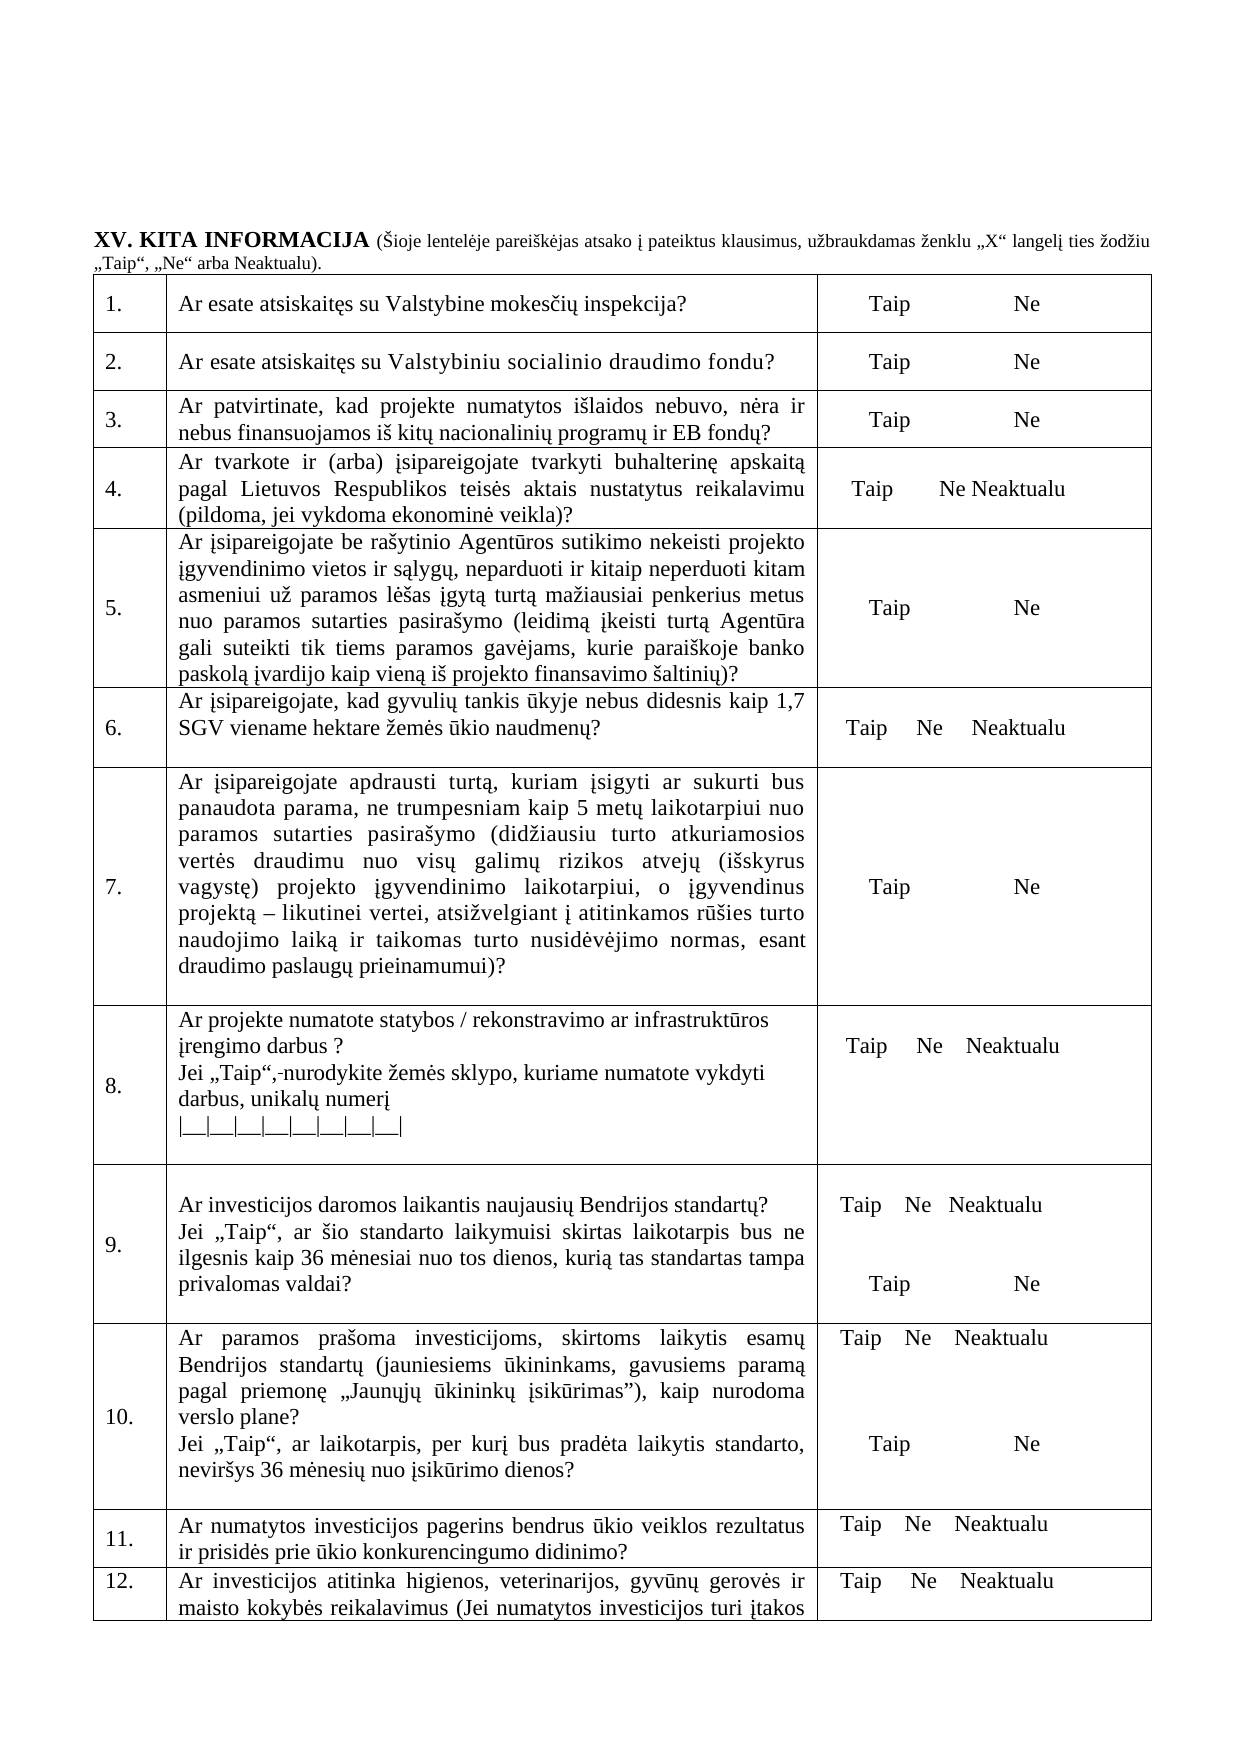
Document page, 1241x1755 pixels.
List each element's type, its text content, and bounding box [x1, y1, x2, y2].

table_cell Ar esate atsiskaitęs su Valstybiniu socialinio draudimo fondu? [167, 333, 817, 389]
table_cell Ar įsipareigojate be rašytinio Agentūros sutikimo nekeisti projekto įgyvendinimo vietos ir sąlygų, neparduoti ir kitaip neperduoti kitam asmeniui už paramos lėšas įgytą turtą mažiausiai penkerius metus nuo paramos sutarties pasirašymo (leidimą įkeisti turtą Agentūra gali suteikti tik tiems paramos gavėjams, kurie paraiškoje banko paskolą įvardijo kaip vieną iš projekto finansavimo šaltinių)? [167, 529, 817, 687]
table_cell Taip Ne Neaktualu Taip Ne [818, 1324, 1151, 1509]
table_cell Ar numatytos investicijos pagerins bendrus ūkio veiklos rezultatus ir prisidės prie ūkio konkurencingumo didinimo? [167, 1510, 817, 1567]
table_cell Ar įsipareigojate apdrausti turtą, kuriam įsigyti ar sukurti bus panaudota parama, ne trumpesniam kaip 5 metų laikotarpiui nuo paramos sutarties pasirašymo (didžiausiu turto atkuriamosios vertės draudimu nuo visų galimų rizikos atvejų (išskyrus vagystę) projekto įgyvendinimo laikotarpiui, o įgyvendinus projektą – likutinei vertei, atsižvelgiant į atitinkamos rūšies turto naudojimo laiką ir taikomas turto nusidėvėjimo normas, esant draudimo paslaugų prieinamumui)? [167, 768, 817, 1005]
table_cell Taip Ne [818, 768, 1151, 1005]
table_cell 8. [94, 1006, 166, 1164]
table_header 1. [94, 275, 166, 332]
table_cell Taip Ne Neaktualu [818, 448, 1151, 527]
table_cell 6. [94, 688, 166, 767]
table_cell Ar įsipareigojate, kad gyvulių tankis ūkyje nebus didesnis kaip 1,7 SGV viename hektare žemės ūkio naudmenų? [167, 688, 817, 767]
text XV. KITA INFORMACIJA (Šioje lentelėje pareiškėjas atsako į pateiktus klausimus, užbraukdamas ženklu „X“ langelį ties žodžiu „Taip“, „Ne“ arba Neaktualu). [94, 226, 1152, 274]
table_cell 11. [94, 1510, 166, 1567]
table_cell 12. [94, 1568, 166, 1620]
table_cell Taip Ne Neaktualu [818, 1510, 1151, 1567]
table_cell Taip Ne [818, 391, 1151, 447]
table_cell Ar patvirtinate, kad projekte numatytos išlaidos nebuvo, nėra ir nebus finansuojamos iš kitų nacionalinių programų ir EB fondų? [167, 391, 817, 447]
table_cell Taip Ne Neaktualu Taip Ne [818, 1165, 1151, 1323]
table_cell 3. [94, 391, 166, 447]
table_cell Ar tvarkote ir (arba) įsipareigojate tvarkyti buhalterinę apskaitą pagal Lietuvos Respublikos teisės aktais nustatytus reikalavimu (pildoma, jei vykdoma ekonominė veikla)? [167, 448, 817, 527]
table_cell Taip Ne [818, 529, 1151, 687]
table_cell Ar projekte numatote statybos / rekonstravimo ar infrastruktūros įrengimo darbus ? Jei „Taip“, nurodykite žemės sklypo, kuriame numatote vykdyti darbus, unikalų numerį |__|__|__|__|__|__|__|__| [167, 1006, 817, 1164]
table_cell 10. [94, 1324, 166, 1509]
table_cell Ar investicijos daromos laikantis naujausių Bendrijos standartų? Jei „Taip“, ar šio standarto laikymuisi skirtas laikotarpis bus ne ilgesnis kaip 36 mėnesiai nuo tos dienos, kurią tas standartas tampa privalomas valdai? [167, 1165, 817, 1323]
table_cell 4. [94, 448, 166, 527]
table_cell 5. [94, 529, 166, 687]
table_cell 2. [94, 333, 166, 389]
table_header Taip Ne [818, 275, 1151, 332]
table_cell Taip Ne Neaktualu [818, 1006, 1151, 1164]
table_cell 9. [94, 1165, 166, 1323]
table_cell Taip Ne Neaktualu [818, 1568, 1151, 1620]
table_cell 7. [94, 768, 166, 1005]
table_header Ar esate atsiskaitęs su Valstybine mokesčių inspekcija? [167, 275, 817, 332]
table_cell Taip Ne Neaktualu [818, 688, 1151, 767]
table_cell Ar investicijos atitinka higienos, veterinarijos, gyvūnų gerovės ir maisto kokybės reikalavimus (Jei numatytos investicijos turi įtakos [167, 1568, 817, 1620]
table_cell Ar paramos prašoma investicijoms, skirtoms laikytis esamų Bendrijos standartų (jauniesiems ūkininkams, gavusiems paramą pagal priemonę „Jaunųjų ūkininkų įsikūrimas”), kaip nurodoma verslo plane? Jei „Taip“, ar laikotarpis, per kurį bus pradėta laikytis standarto, neviršys 36 mėnesių nuo įsikūrimo dienos? [167, 1324, 817, 1509]
table_cell Taip Ne [818, 333, 1151, 389]
